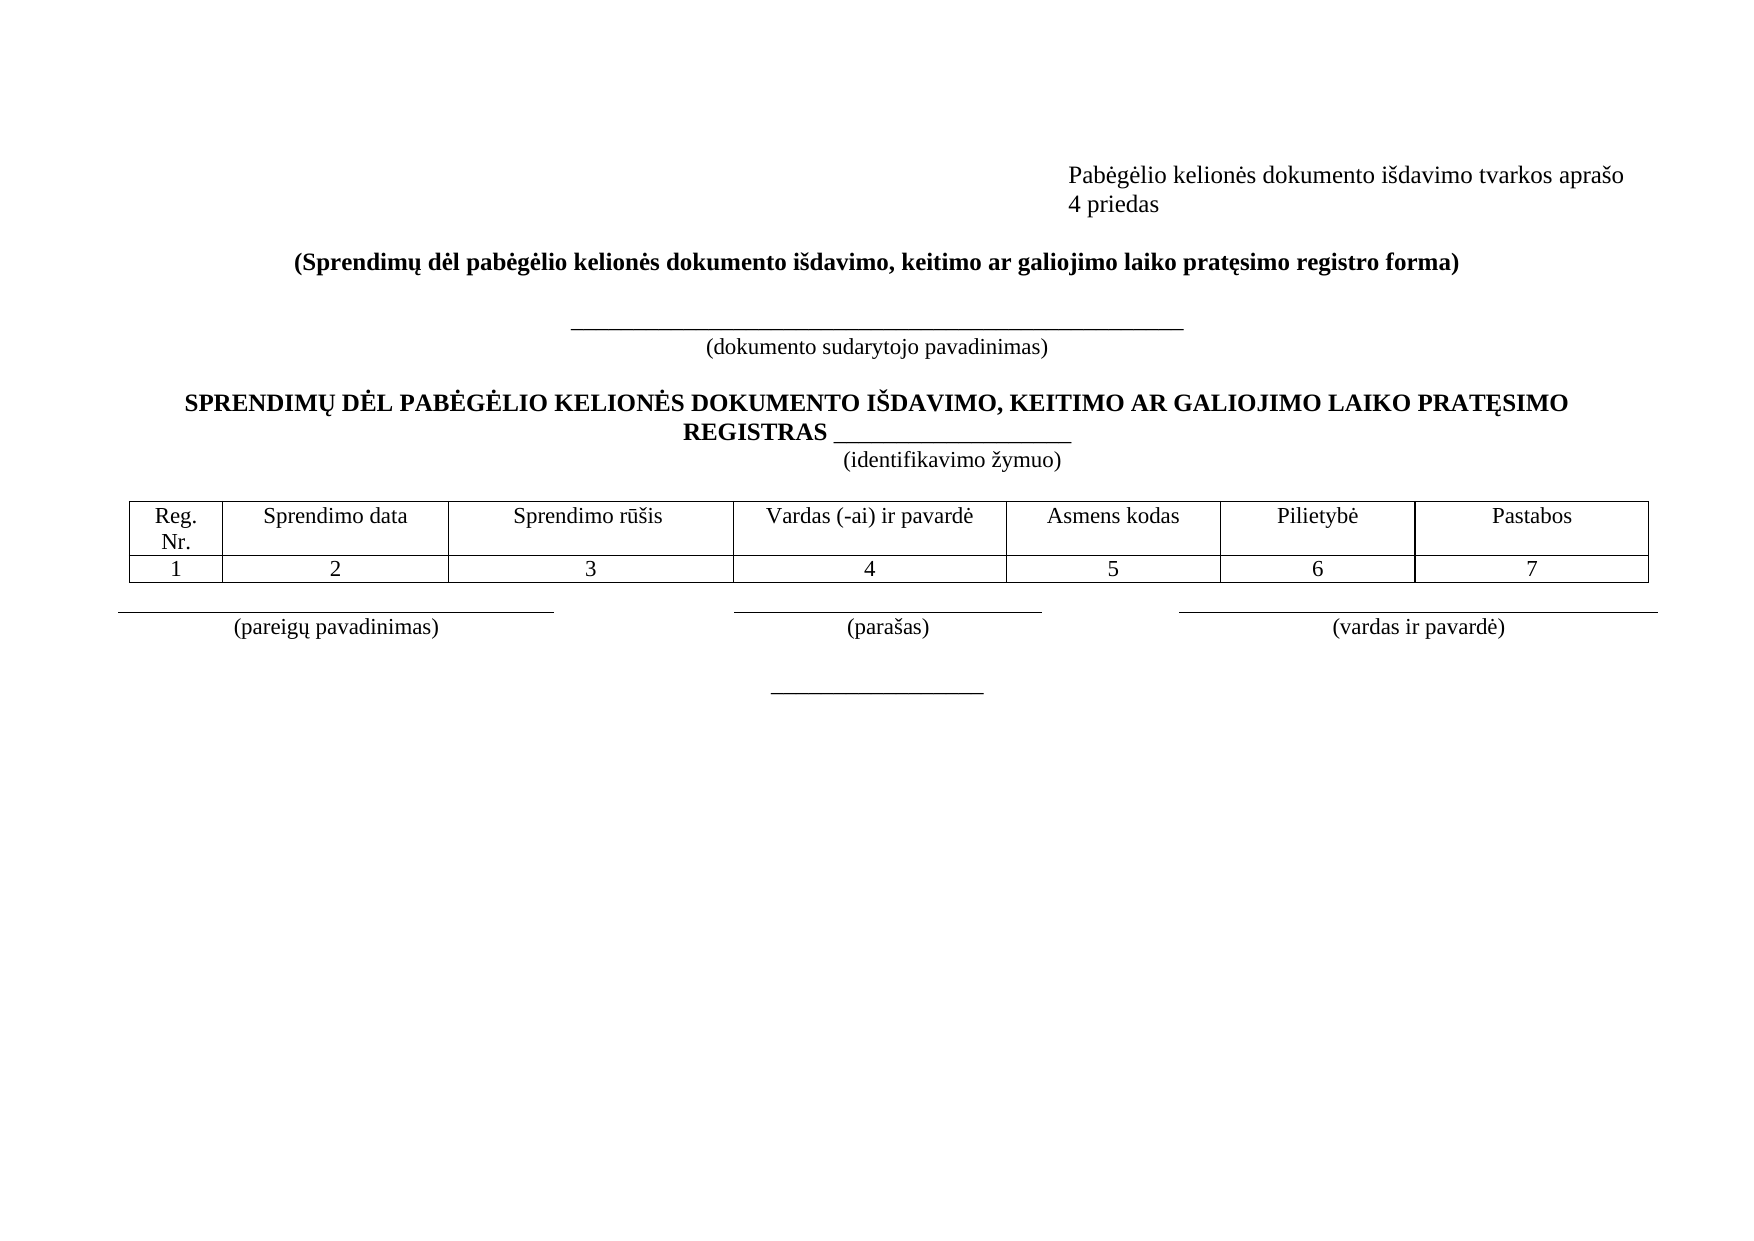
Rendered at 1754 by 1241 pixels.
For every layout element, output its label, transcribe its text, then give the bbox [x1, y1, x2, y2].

text SPRENDIMŲ DĖL pabėgėlio kelionės dokumento išdavimo, keitimo ar galiojimo laiko pratęsimo REGISTRAS ___________________ [118, 388, 1636, 446]
table_cell 4 [734, 556, 1006, 582]
table_header Pilietybė [1221, 502, 1414, 554]
text _________________ [118, 668, 1636, 697]
text (dokumento sudarytojo pavadinimas) [118, 333, 1636, 359]
text 4 priedas [1068, 189, 1636, 218]
table_header (pareigų pavadinimas) [118, 613, 554, 639]
table_header Pastabos [1416, 502, 1648, 554]
table_header [1042, 612, 1179, 639]
text (identifikavimo žymuo) [843, 446, 1636, 472]
table_header [554, 612, 734, 639]
text _________________________________________________ [118, 304, 1636, 333]
table_header Sprendimo data [223, 502, 448, 554]
table_cell 6 [1221, 556, 1414, 582]
table_header Reg. Nr. [130, 502, 222, 554]
table_header Asmens kodas [1007, 502, 1220, 554]
table_header (vardas ir pavardė) [1179, 613, 1658, 639]
table_cell 2 [223, 556, 448, 582]
table_header Sprendimo rūšis [449, 502, 733, 554]
table_cell 1 [130, 556, 222, 582]
table_cell 5 [1007, 556, 1220, 582]
table_cell 7 [1416, 556, 1648, 582]
text Pabėgėlio kelionės dokumento išdavimo tvarkos aprašo [1068, 161, 1636, 189]
table_header Vardas (-ai) ir pavardė [734, 502, 1006, 554]
table_header (parašas) [734, 613, 1042, 639]
table_cell 3 [449, 556, 733, 582]
text (Sprendimų dėl pabėgėlio kelionės dokumento išdavimo, keitimo ar galiojimo laiko pratęsimo registro forma) [118, 247, 1636, 276]
